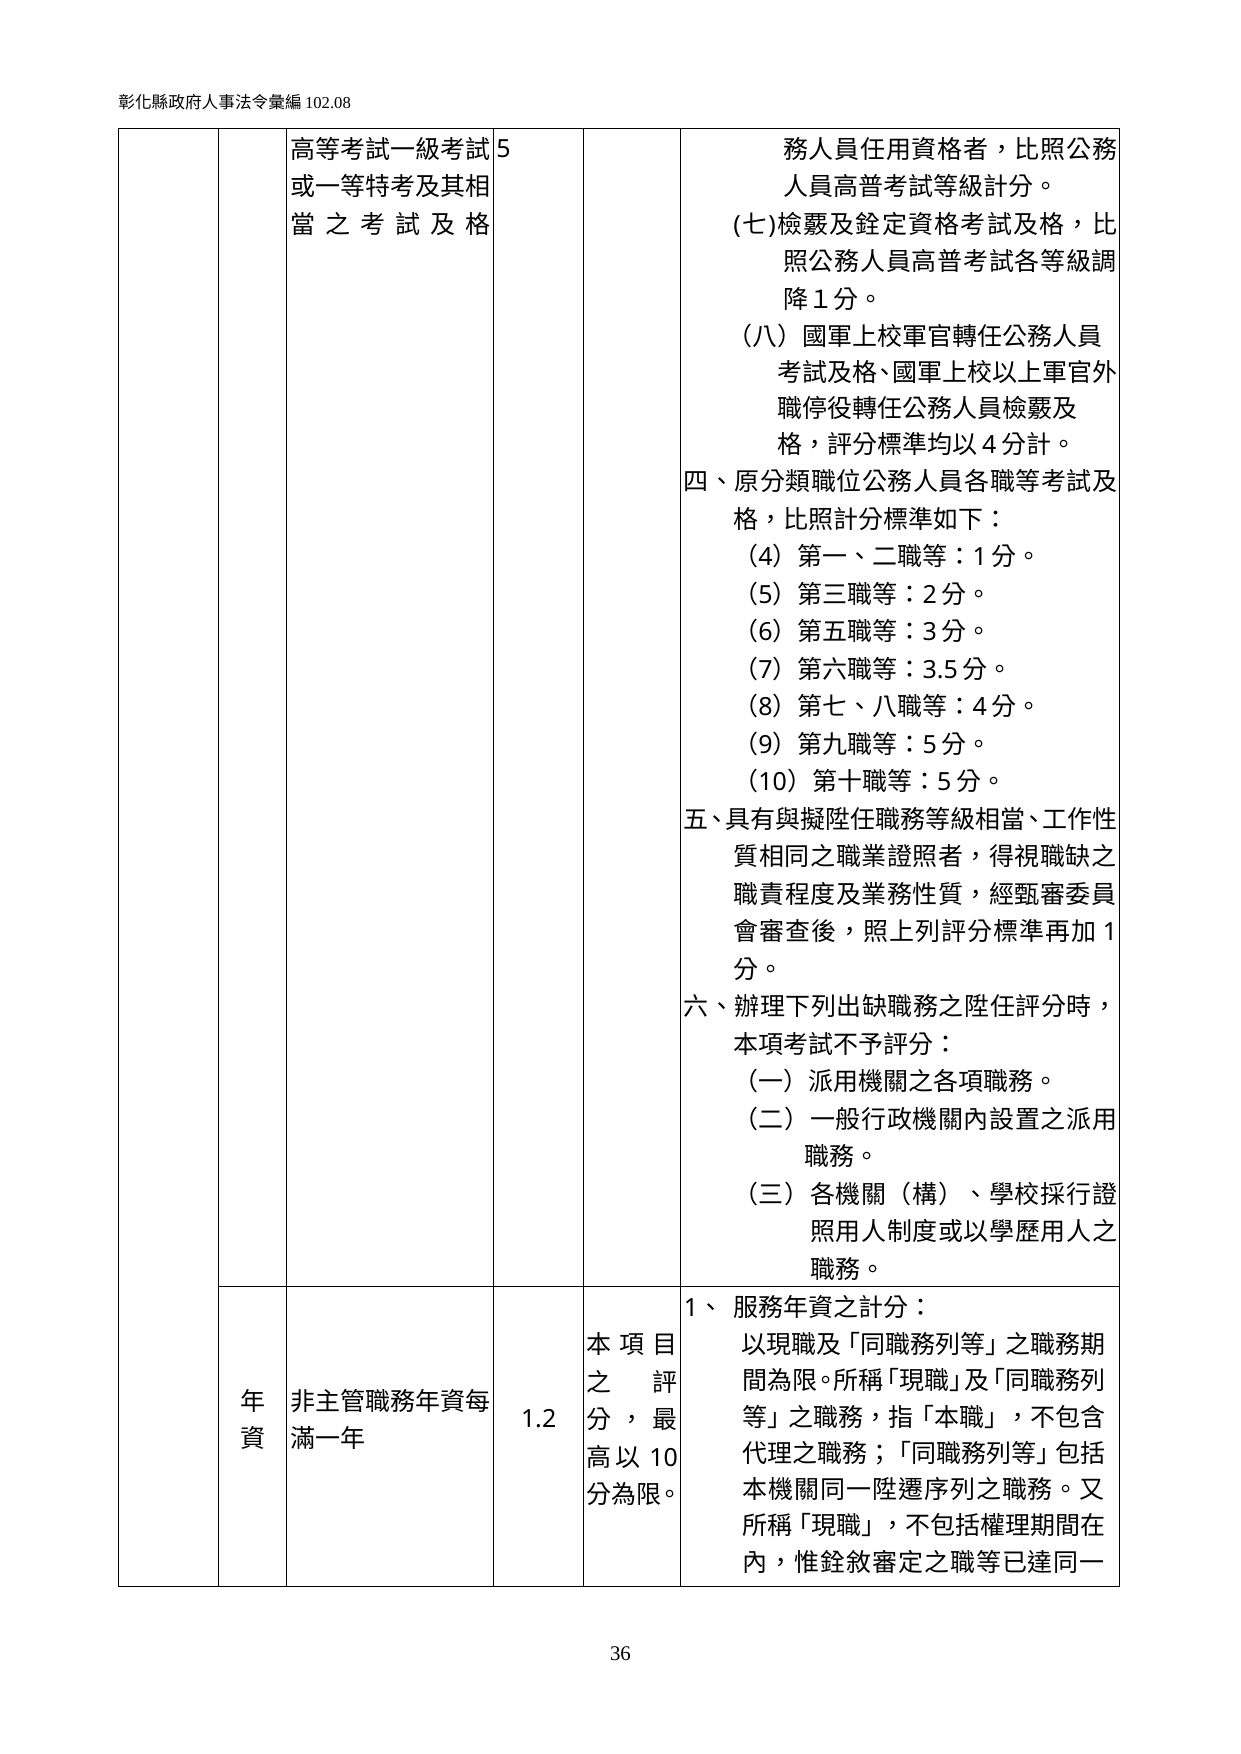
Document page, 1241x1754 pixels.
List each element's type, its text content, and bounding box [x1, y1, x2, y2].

table_cell [119, 129, 218, 1586]
table_cell 高等考試一級考試或一等特考及其相當之考試及格 [287, 129, 493, 1286]
table_cell 84年1月公務人員考試法修正施行前經甲等特考及格者，評分標準以6分計。 二、簡任升官等考試及格、晉升簡任官等訓練合格或91年1月29日公務人員任用法修正施行前，以考績取得簡任任用資格者，評分標準以4.5分計；薦任升官等考試及格或晉升薦任官等訓練合格，評分標準以2.5分計；雇員升委任升等考試及格，評分標準以0.5分計。 三、各類考試等級比照如次： 85年1月公務人員考試法修正施行前舉辦之丁等特考及格，相當於五等特考及格。 85年1月公務人員考試法修正施行前舉辦之丙等特考及格，相當於四等特考及格。 85年1月公務人員考試法修正施行前舉辦之乙等特考及格，相當於三等特考及格。 (四)未分級之高考及85年1月公務人員考試法修正施行前舉辦之高等考試2級考試及格，相當於高等考試3級考試及格。 (五)85年1月公務人員考試法修正施行前舉辦之高等考試1級考試及格，相當於高等考試2級考試及格。 (六)專門職業及技術人員高普考試及格，且取得轉任相當職務公務人員任用資格者，比照公務人員高普考試等級計分。 (七)檢覈及銓定資格考試及格，比照公務人員高普考試各等級調降１分。 （八）國軍上校軍官轉任公務人員考試及格、國軍上校以上軍官外職停役轉任公務人員檢覈及格，評分標準均以4分計。 四、原分類職位公務人員各職等考試及格，比照計分標準如下： 第一、二職等：1分。 第三職等：2分。 第五職等：3分。 第六職等：3.5分。 第七、八職等：4分。 第九職等：5分。 第十職等：5分。 五、具有與擬陞任職務等級相當、工作性質相同之職業證照者，得視職缺之職責程度及業務性質，經甄審委員會審查後，照上列評分標準再加1分。 六、辦理下列出缺職務之陞任評分時，本項考試不予評分： （一）派用機關之各項職務。 （二）一般行政機關內設置之派用職務。 （三）各機關（構）、學校採行證照用人制度或以學歷用人之職務。 [681, 129, 1119, 1286]
table_cell 1.2 [494, 1287, 583, 1586]
table_cell 本項目之評分，最高以10分為限。 [584, 1287, 680, 1586]
table_cell [219, 129, 286, 1286]
table_cell 5 [494, 129, 583, 1286]
table_cell [584, 129, 680, 1286]
table_cell 年 資 [219, 1287, 286, 1586]
table_cell 服務年資之計分： 以現職及「同職務列等」之職務期間為限。所稱「現職」及「同職務列等」之職務，指「本職」，不包含代理之職務；「同職務列等」包括本機關同一陞遷序列之職務。又所稱「現職」，不包括權理期間在內，惟銓敘審定之職等已達同一 [681, 1287, 1119, 1586]
table_cell 非主管職務年資每滿一年 [287, 1287, 493, 1586]
